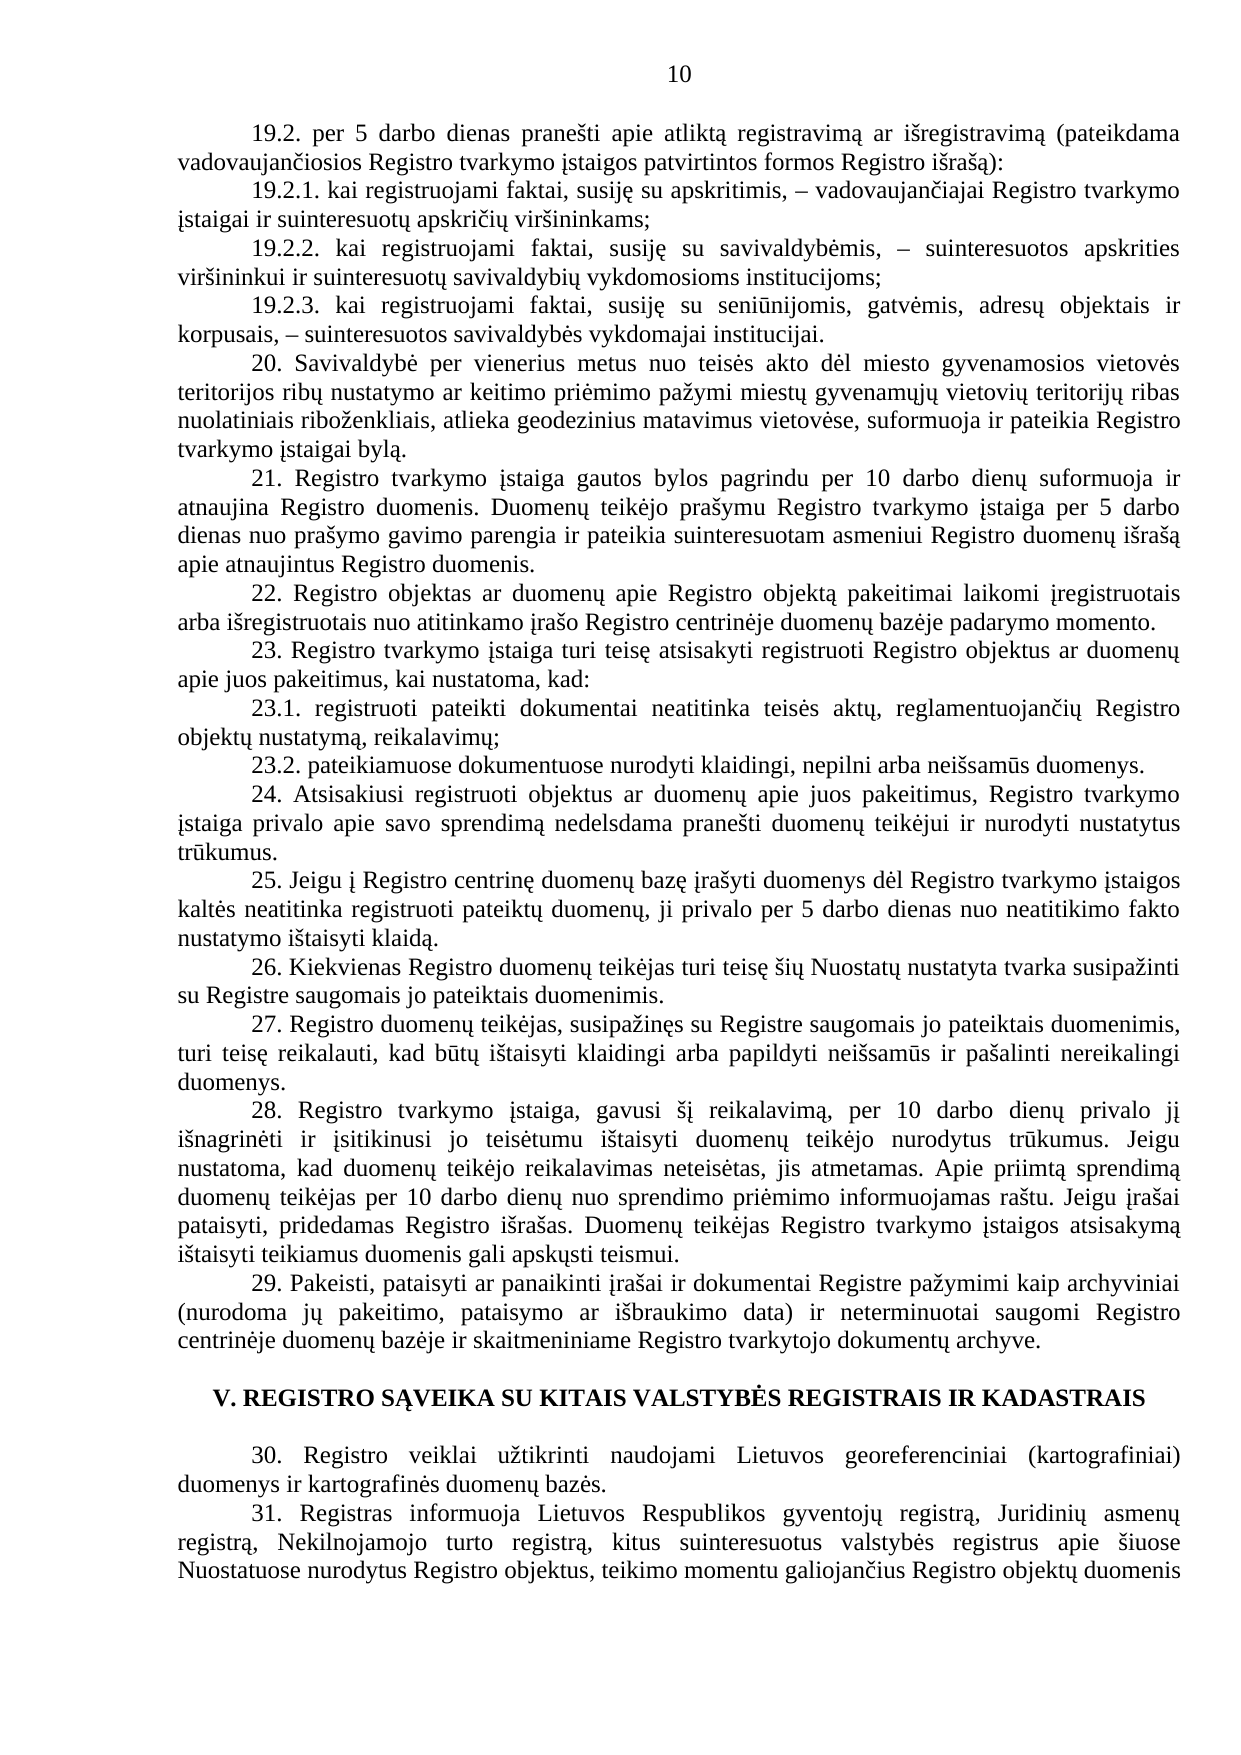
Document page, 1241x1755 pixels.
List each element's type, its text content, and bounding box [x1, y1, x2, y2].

text 27. Registro duomenų teikėjas, susipažinęs su Registre saugomais jo pateiktais duomenimis, turi teisę reikalauti, kad būtų ištaisyti klaidingi arba papildyti neišsamūs ir pašalinti nereikalingi duomenys. [177, 1009, 1181, 1096]
text 25. Jeigu į Registro centrinę duomenų bazę įrašyti duomenys dėl Registro tvarkymo įstaigos kaltės neatitinka registruoti pateiktų duomenų, ji privalo per 5 darbo dienas nuo neatitikimo fakto nustatymo ištaisyti klaidą. [177, 866, 1181, 952]
text 31. Registras informuoja Lietuvos Respublikos gyventojų registrą, Juridinių asmenų registrą, Nekilnojamojo turto registrą, kitus suinteresuotus valstybės registrus apie šiuose Nuostatuose nurodytus Registro objektus, teikimo momentu galiojančius Registro objektų duomenis [177, 1498, 1181, 1584]
text 26. Kiekvienas Registro duomenų teikėjas turi teisę šių Nuostatų nustatyta tvarka susipažinti su Registre saugomais jo pateiktais duomenimis. [177, 952, 1181, 1009]
text V. REGISTRO SĄVEIKA SU KITAIS VALSTYBĖS REGISTRAIS IR KADASTRAIS [177, 1383, 1181, 1412]
text 23.1. registruoti pateikti dokumentai neatitinka teisės aktų, reglamentuojančių Registro objektų nustatymą, reikalavimų; [177, 693, 1181, 751]
text 29. Pakeisti, pataisyti ar panaikinti įrašai ir dokumentai Registre pažymimi kaip archyviniai (nurodoma jų pakeitimo, pataisymo ar išbraukimo data) ir neterminuotai saugomi Registro centrinėje duomenų bazėje ir skaitmeniniame Registro tvarkytojo dokumentų archyve. [177, 1268, 1181, 1354]
text 21. Registro tvarkymo įstaiga gautos bylos pagrindu per 10 darbo dienų suformuoja ir atnaujina Registro duomenis. Duomenų teikėjo prašymu Registro tvarkymo įstaiga per 5 darbo dienas nuo prašymo gavimo parengia ir pateikia suinteresuotam asmeniui Registro duomenų išrašą apie atnaujintus Registro duomenis. [177, 463, 1181, 578]
text 19.2.3. kai registruojami faktai, susiję su seniūnijomis, gatvėmis, adresų objektais ir korpusais, – suinteresuotos savivaldybės vykdomajai institucijai. [177, 291, 1181, 348]
text 22. Registro objektas ar duomenų apie Registro objektą pakeitimai laikomi įregistruotais arba išregistruotais nuo atitinkamo įrašo Registro centrinėje duomenų bazėje padarymo momento. [177, 578, 1181, 636]
text 30. Registro veiklai užtikrinti naudojami Lietuvos georeferenciniai (kartografiniai) duomenys ir kartografinės duomenų bazės. [177, 1441, 1181, 1498]
text 28. Registro tvarkymo įstaiga, gavusi šį reikalavimą, per 10 darbo dienų privalo jį išnagrinėti ir įsitikinusi jo teisėtumu ištaisyti duomenų teikėjo nurodytus trūkumus. Jeigu nustatoma, kad duomenų teikėjo reikalavimas neteisėtas, jis atmetamas. Apie priimtą sprendimą duomenų teikėjas per 10 darbo dienų nuo sprendimo priėmimo informuojamas raštu. Jeigu įrašai pataisyti, pridedamas Registro išrašas. Duomenų teikėjas Registro tvarkymo įstaigos atsisakymą ištaisyti teikiamus duomenis gali apskųsti teismui. [177, 1096, 1181, 1268]
text 19.2.1. kai registruojami faktai, susiję su apskritimis, – vadovaujančiajai Registro tvarkymo įstaigai ir suinteresuotų apskričių viršininkams; [177, 176, 1181, 233]
text 24. Atsisakiusi registruoti objektus ar duomenų apie juos pakeitimus, Registro tvarkymo įstaiga privalo apie savo sprendimą nedelsdama pranešti duomenų teikėjui ir nurodyti nustatytus trūkumus. [177, 779, 1181, 866]
text 23.2. pateikiamuose dokumentuose nurodyti klaidingi, nepilni arba neišsamūs duomenys. [177, 751, 1181, 779]
text 19.2. per 5 darbo dienas pranešti apie atliktą registravimą ar išregistravimą (pateikdama vadovaujančiosios Registro tvarkymo įstaigos patvirtintos formos Registro išrašą): [177, 118, 1181, 176]
text 19.2.2. kai registruojami faktai, susiję su savivaldybėmis, – suinteresuotos apskrities viršininkui ir suinteresuotų savivaldybių vykdomosioms institucijoms; [177, 233, 1181, 291]
text 20. Savivaldybė per vienerius metus nuo teisės akto dėl miesto gyvenamosios vietovės teritorijos ribų nustatymo ar keitimo priėmimo pažymi miestų gyvenamųjų vietovių teritorijų ribas nuolatiniais riboženkliais, atlieka geodezinius matavimus vietovėse, suformuoja ir pateikia Registro tvarkymo įstaigai bylą. [177, 348, 1181, 463]
text 23. Registro tvarkymo įstaiga turi teisę atsisakyti registruoti Registro objektus ar duomenų apie juos pakeitimus, kai nustatoma, kad: [177, 636, 1181, 693]
